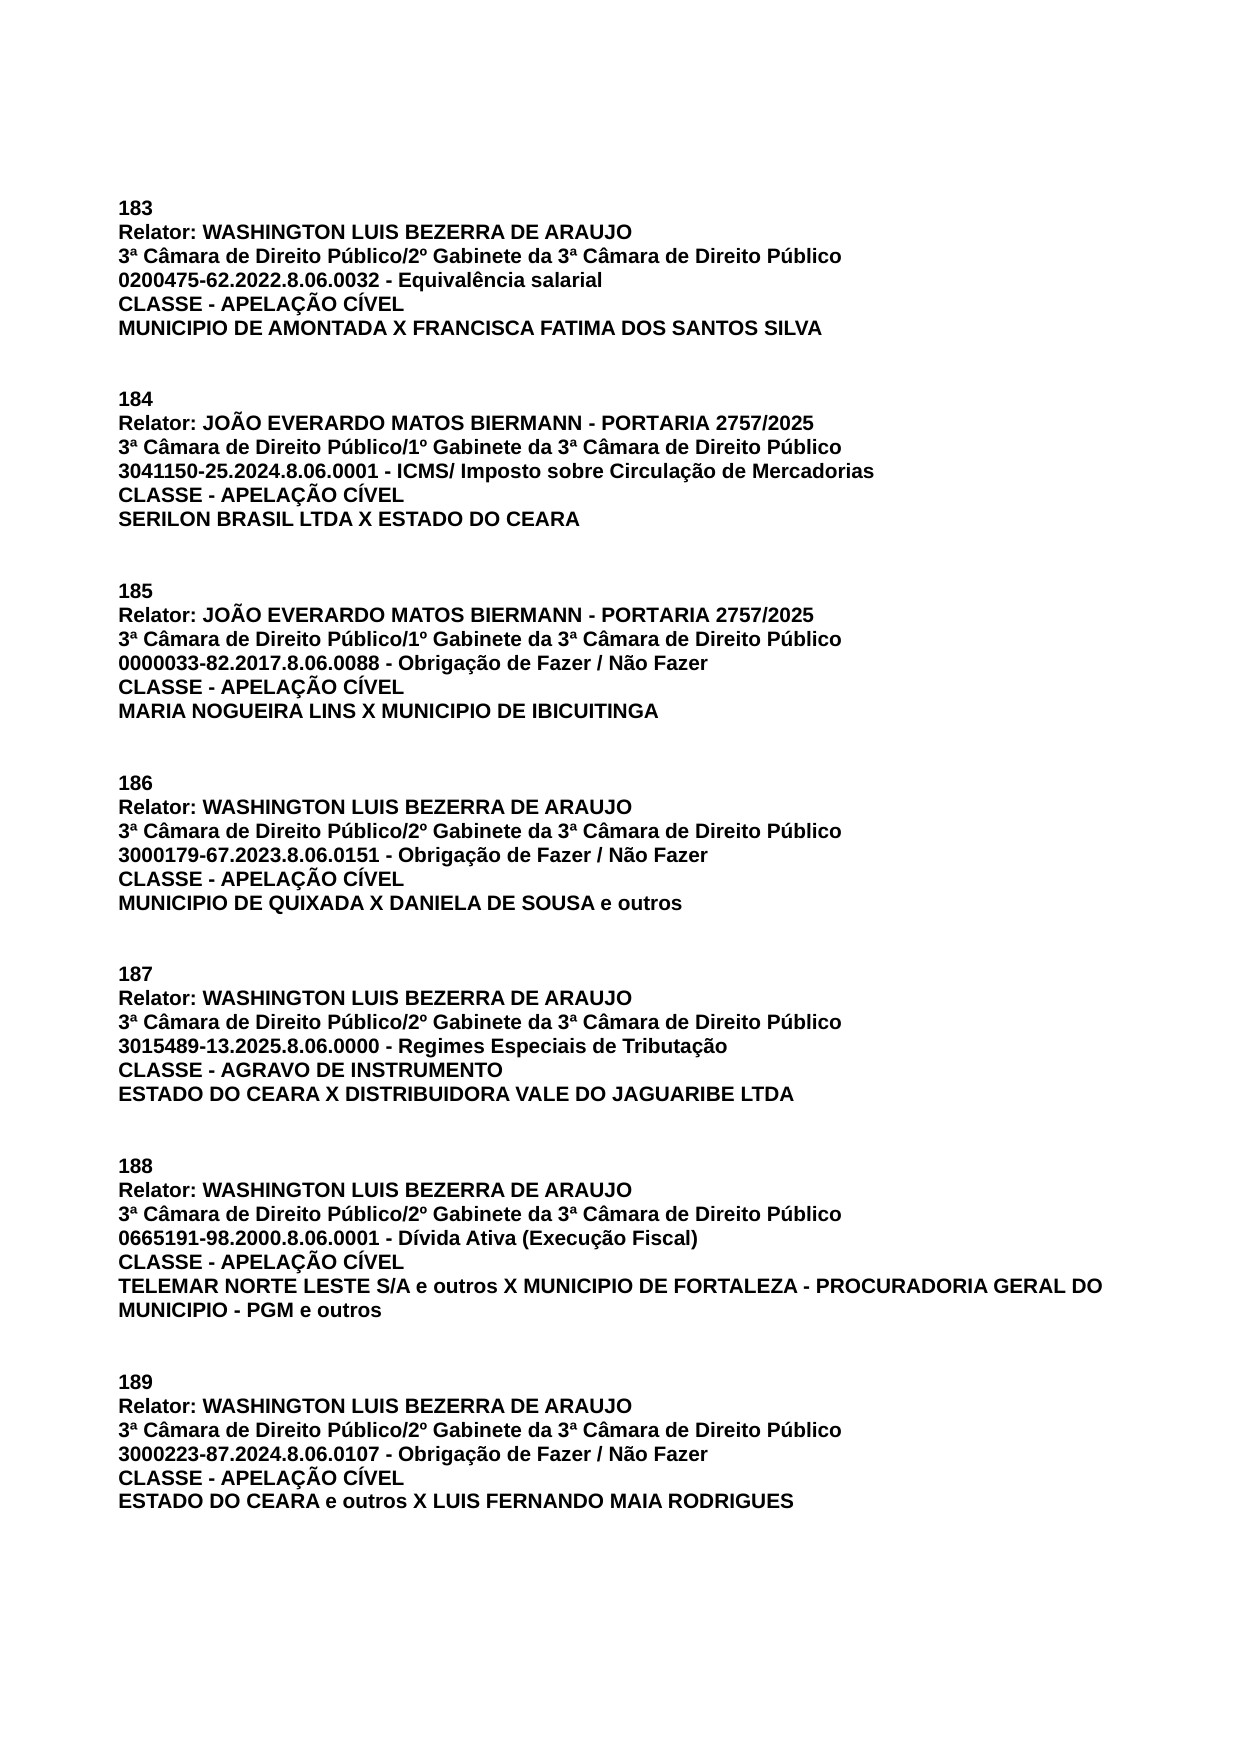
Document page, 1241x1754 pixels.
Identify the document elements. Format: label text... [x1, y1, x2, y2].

text CLASSE - APELAÇÃO CÍVEL [118, 1465, 1122, 1489]
text Relator: WASHINGTON LUIS BEZERRA DE ARAUJO [118, 986, 1122, 1010]
text Relator: WASHINGTON LUIS BEZERRA DE ARAUJO [118, 794, 1122, 818]
text Relator: JOÃO EVERARDO MATOS BIERMANN - PORTARIA 2757/2025 [118, 603, 1122, 627]
text TELEMAR NORTE LESTE S/A e outros X MUNICIPIO DE FORTALEZA - PROCURADORIA GERAL DO MUNICIPIO - PGM e outros [118, 1274, 1122, 1322]
text CLASSE - APELAÇÃO CÍVEL [118, 866, 1122, 890]
text SERILON BRASIL LTDA X ESTADO DO CEARA [118, 507, 1122, 531]
text 0665191-98.2000.8.06.0001 - Dívida Ativa (Execução Fiscal) [118, 1226, 1122, 1250]
text 3ª Câmara de Direito Público/2º Gabinete da 3ª Câmara de Direito Público [118, 1202, 1122, 1226]
text 185 [118, 579, 1122, 603]
text 187 [118, 962, 1122, 986]
text Relator: JOÃO EVERARDO MATOS BIERMANN - PORTARIA 2757/2025 [118, 411, 1122, 435]
text 3ª Câmara de Direito Público/2º Gabinete da 3ª Câmara de Direito Público [118, 243, 1122, 267]
text 0000033-82.2017.8.06.0088 - Obrigação de Fazer / Não Fazer [118, 651, 1122, 675]
text CLASSE - APELAÇÃO CÍVEL [118, 1250, 1122, 1274]
text CLASSE - APELAÇÃO CÍVEL [118, 483, 1122, 507]
text CLASSE - APELAÇÃO CÍVEL [118, 291, 1122, 315]
text 3000223-87.2024.8.06.0107 - Obrigação de Fazer / Não Fazer [118, 1441, 1122, 1465]
text 3015489-13.2025.8.06.0000 - Regimes Especiais de Tributação [118, 1034, 1122, 1058]
text 3041150-25.2024.8.06.0001 - ICMS/ Imposto sobre Circulação de Mercadorias [118, 459, 1122, 483]
text 188 [118, 1154, 1122, 1178]
text 184 [118, 387, 1122, 411]
text 186 [118, 771, 1122, 794]
text ESTADO DO CEARA e outros X LUIS FERNANDO MAIA RODRIGUES [118, 1489, 1122, 1513]
text 3ª Câmara de Direito Público/2º Gabinete da 3ª Câmara de Direito Público [118, 818, 1122, 842]
text 3ª Câmara de Direito Público/1º Gabinete da 3ª Câmara de Direito Público [118, 627, 1122, 651]
text Relator: WASHINGTON LUIS BEZERRA DE ARAUJO [118, 1178, 1122, 1202]
text MARIA NOGUEIRA LINS X MUNICIPIO DE IBICUITINGA [118, 699, 1122, 723]
text MUNICIPIO DE AMONTADA X FRANCISCA FATIMA DOS SANTOS SILVA [118, 315, 1122, 339]
text 3000179-67.2023.8.06.0151 - Obrigação de Fazer / Não Fazer [118, 842, 1122, 866]
text 0200475-62.2022.8.06.0032 - Equivalência salarial [118, 267, 1122, 291]
text CLASSE - AGRAVO DE INSTRUMENTO [118, 1058, 1122, 1082]
text ESTADO DO CEARA X DISTRIBUIDORA VALE DO JAGUARIBE LTDA [118, 1082, 1122, 1106]
text 183 [118, 196, 1122, 219]
text Relator: WASHINGTON LUIS BEZERRA DE ARAUJO [118, 219, 1122, 243]
text 3ª Câmara de Direito Público/1º Gabinete da 3ª Câmara de Direito Público [118, 435, 1122, 459]
text CLASSE - APELAÇÃO CÍVEL [118, 675, 1122, 699]
text 3ª Câmara de Direito Público/2º Gabinete da 3ª Câmara de Direito Público [118, 1010, 1122, 1034]
text 189 [118, 1369, 1122, 1393]
text MUNICIPIO DE QUIXADA X DANIELA DE SOUSA e outros [118, 890, 1122, 914]
text 3ª Câmara de Direito Público/2º Gabinete da 3ª Câmara de Direito Público [118, 1417, 1122, 1441]
text Relator: WASHINGTON LUIS BEZERRA DE ARAUJO [118, 1393, 1122, 1417]
